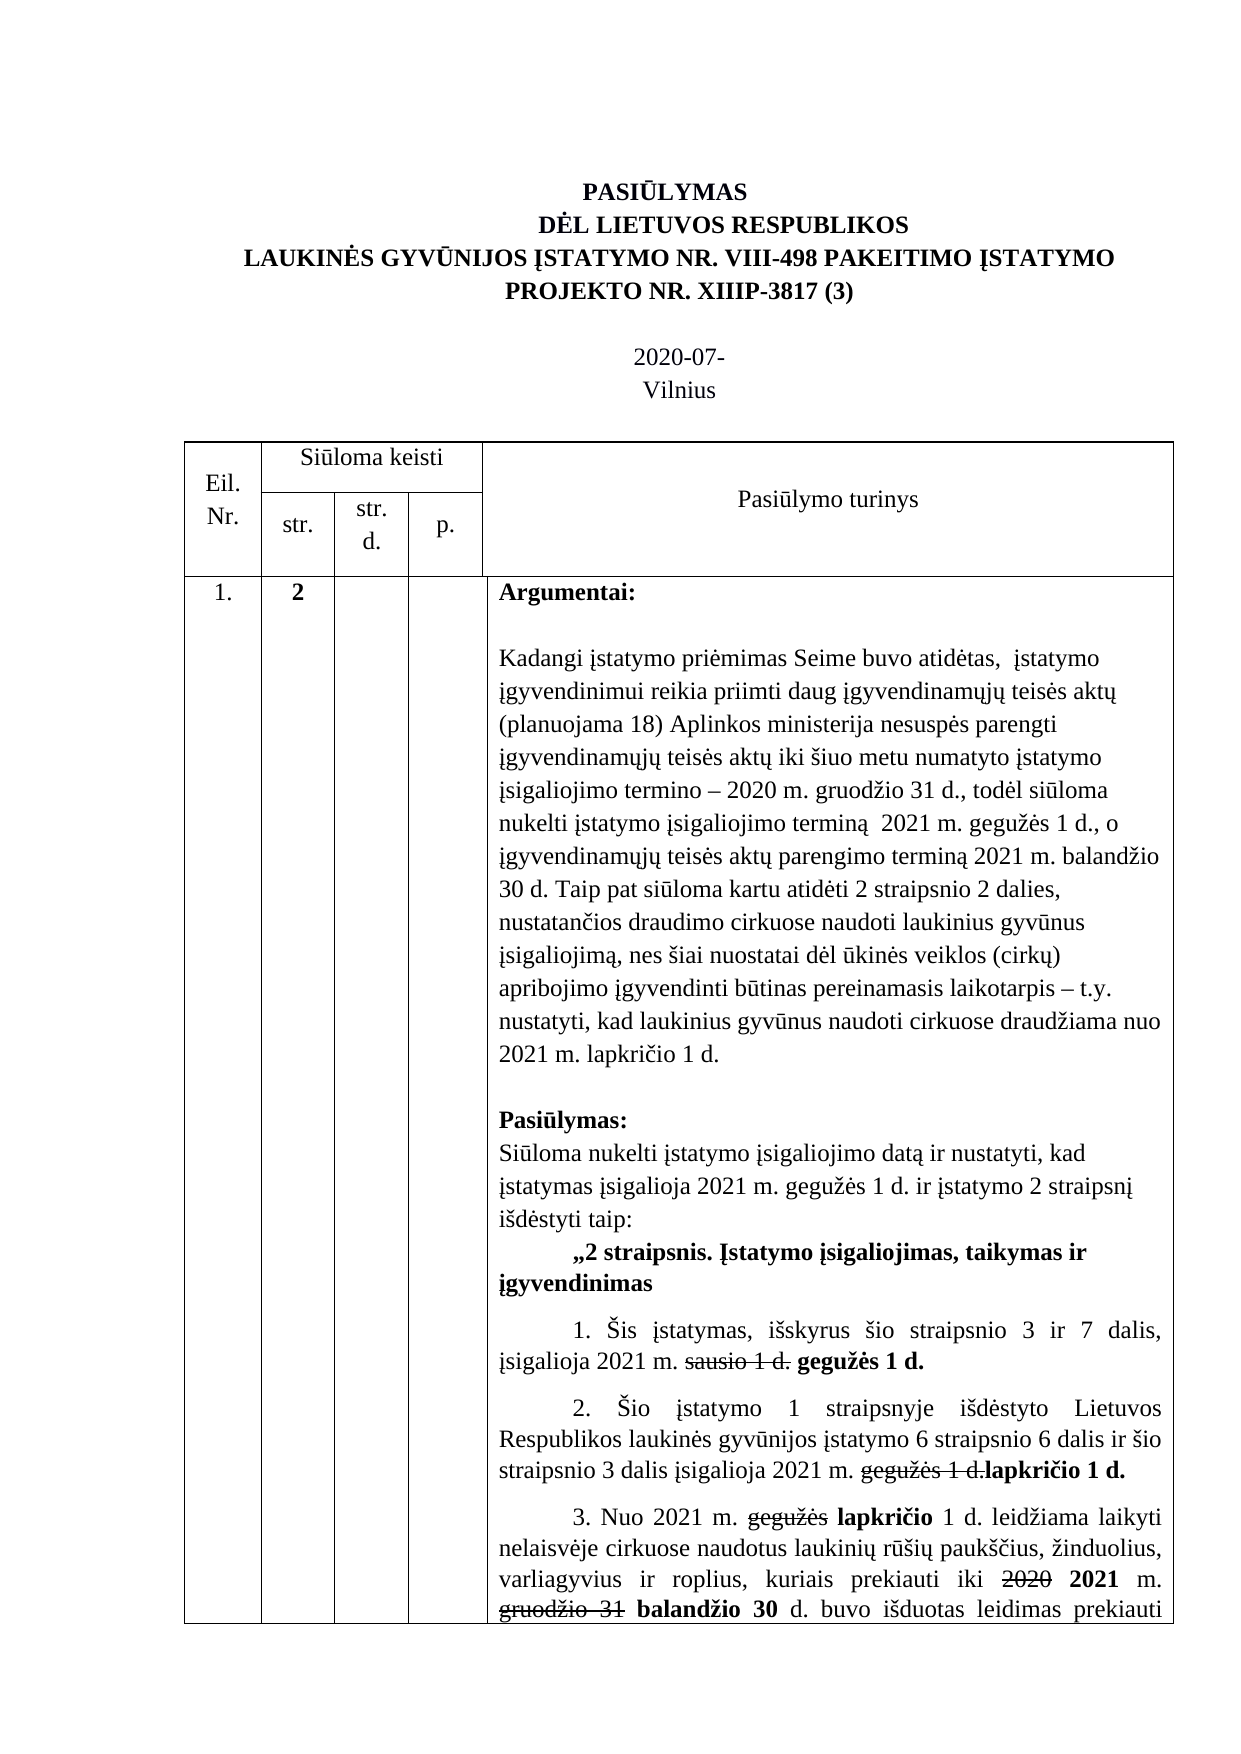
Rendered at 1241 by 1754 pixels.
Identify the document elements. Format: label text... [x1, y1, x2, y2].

table_cell str. [262, 493, 334, 576]
text 2020-07- [177, 342, 1181, 371]
table_cell str. d. [335, 493, 408, 576]
table_cell [409, 577, 487, 1623]
table_header Siūloma keisti [262, 443, 482, 492]
table_cell p. [409, 493, 482, 576]
text PASIŪLYMAS [447, 177, 1181, 206]
text DĖL LIETUVOS RESPUBLIKOS [177, 210, 1181, 239]
table_header Eil. Nr. [185, 443, 261, 576]
table_cell Argumentai: Kadangi įstatymo priėmimas Seime buvo atidėtas, įstatymo įgyvendinimui reikia priimti daug įgyvendinamųjų teisės aktų (planuojama 18) Aplinkos ministerija nesuspės parengti įgyvendinamųjų teisės aktų iki šiuo metu numatyto įstatymo įsigaliojimo termino – 2020 m. gruodžio 31 d., todėl siūloma nukelti įstatymo įsigaliojimo terminą 2021 m. gegužės 1 d., o įgyvendinamųjų teisės aktų parengimo terminą 2021 m. balandžio 30 d. Taip pat siūloma kartu atidėti 2 straipsnio 2 dalies, nustatančios draudimo cirkuose naudoti laukinius gyvūnus įsigaliojimą, nes šiai nuostatai dėl ūkinės veiklos (cirkų) apribojimo įgyvendinti būtinas pereinamasis laikotarpis – t.y. nustatyti, kad laukinius gyvūnus naudoti cirkuose draudžiama nuo 2021 m. lapkričio 1 d. Pasiūlymas: Siūloma nukelti įstatymo įsigaliojimo datą ir nustatyti, kad įstatymas įsigalioja 2021 m. gegužės 1 d. ir įstatymo 2 straipsnį išdėstyti taip: „2 straipsnis. Įstatymo įsigaliojimas, taikymas ir įgyvendinimas 1. Šis įstatymas, išskyrus šio straipsnio 3 ir 7 dalis, įsigalioja 2021 m. sausio 1 d. gegužės 1 d. 2. Šio įstatymo 1 straipsnyje išdėstyto Lietuvos Respublikos laukinės gyvūnijos įstatymo 6 straipsnio 6 dalis ir šio straipsnio 3 dalis įsigalioja 2021 m. gegužės 1 d.lapkričio 1 d. 3. Nuo 2021 m. gegužės lapkričio 1 d. leidžiama laikyti nelaisvėje cirkuose naudotus laukinių rūšių paukščius, žinduolius, varliagyvius ir roplius, kuriais prekiauti iki 2020 2021 m. gruodžio 31 balandžio 30 d. buvo išduotas leidimas prekiauti [488, 577, 1173, 1623]
table_cell 2 [262, 577, 334, 1623]
text LAUKINĖS GYVŪNIJOS ĮSTATYMO NR. VIII-498 PAKEITIMO ĮSTATYMO PROJEKTO NR. XIIIP-3817 (3) [177, 243, 1181, 305]
text Vilnius [177, 375, 1181, 404]
table_cell [335, 577, 408, 1623]
table_header Pasiūlymo turinys [483, 443, 1173, 576]
table_cell 1. [185, 577, 261, 1623]
